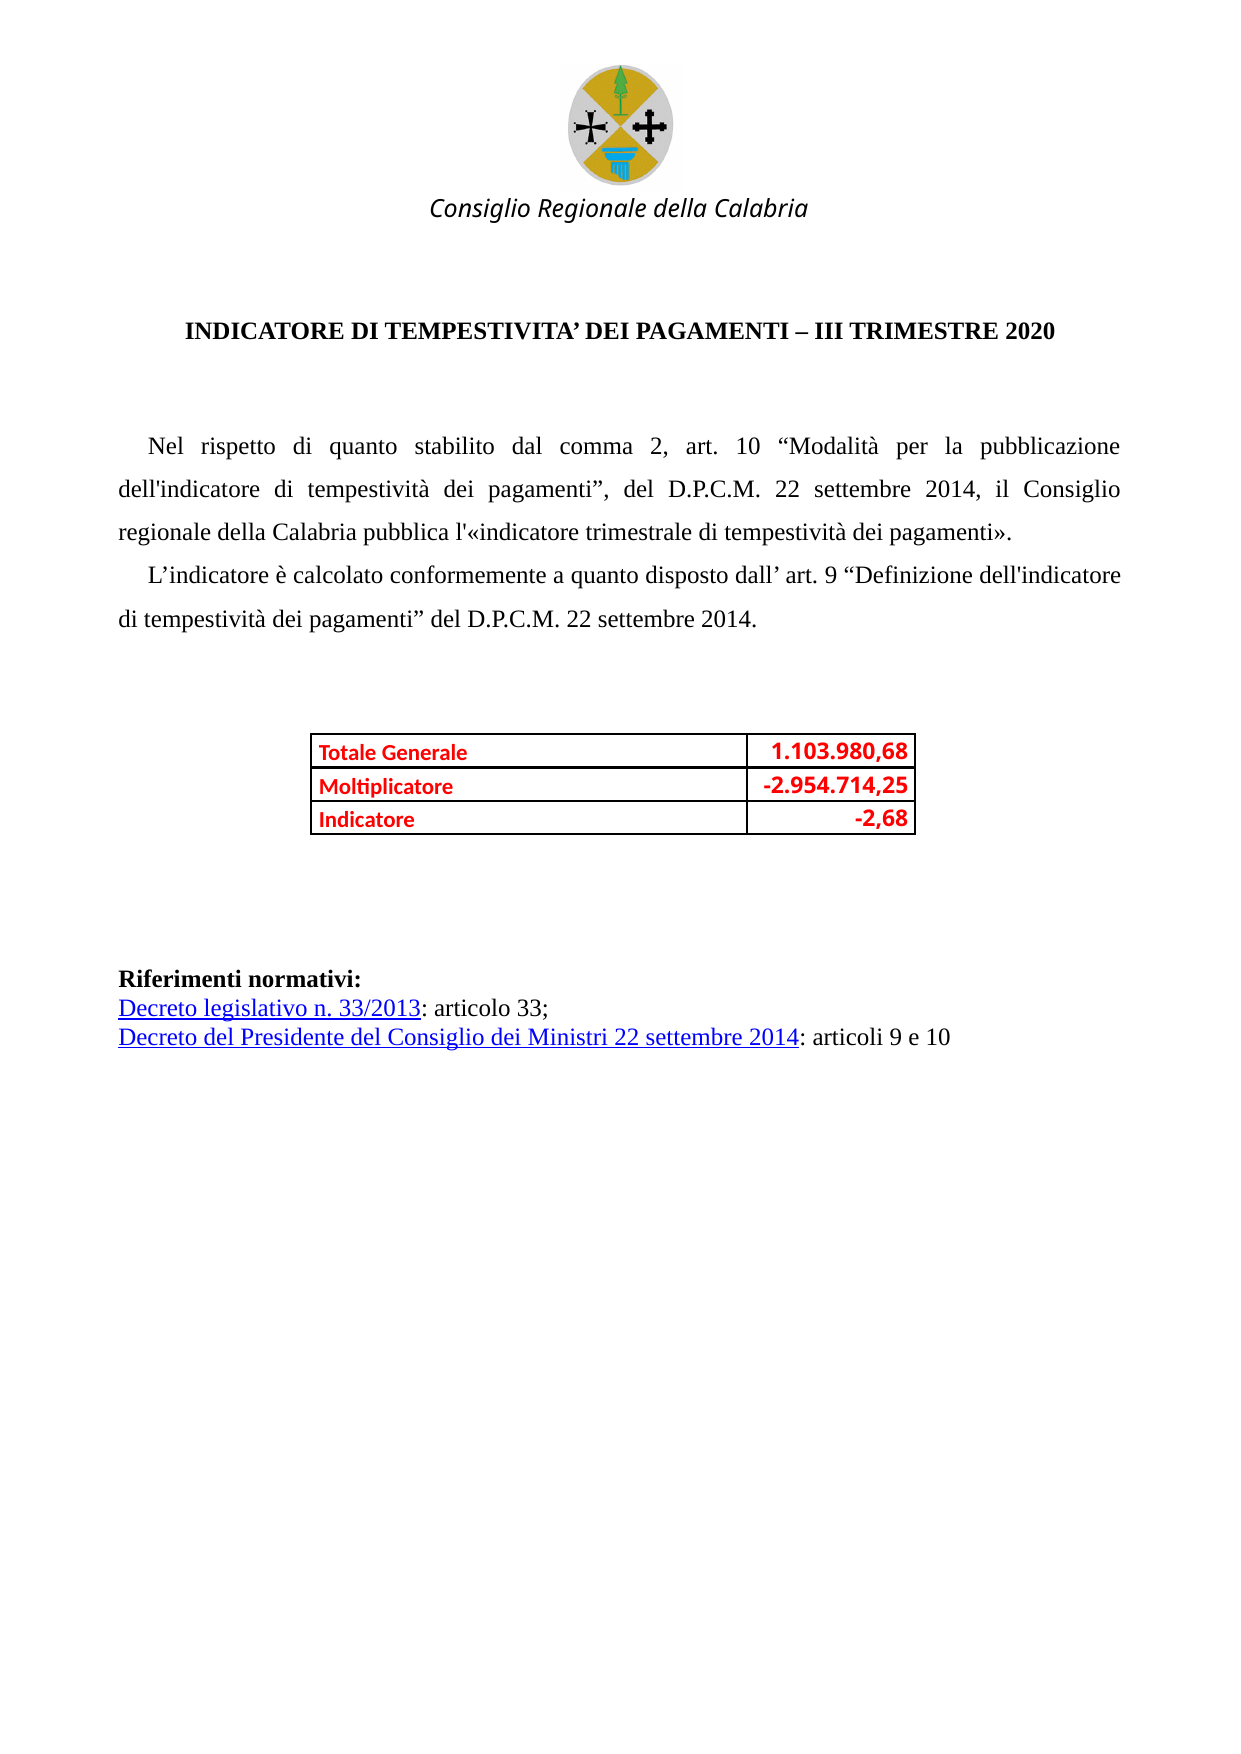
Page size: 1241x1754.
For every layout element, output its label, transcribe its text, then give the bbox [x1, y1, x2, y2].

text INDICATORE DI TEMPESTIVITA’ DEI PAGAMENTI – III TRIMESTRE 2020 [118, 305, 1122, 345]
table_cell Moltiplicatore [312, 769, 746, 800]
text Nel rispetto di quanto stabilito dal comma 2, art. 10 “Modalità per la pubblicazione dell'indicatore di tempestività dei pagamenti”, del D.P.C.M. 22 settembre 2014, il Consiglio regionale della Calabria pubblica l'«indicatore trimestrale di tempestività dei pagamenti». [118, 431, 1122, 546]
table_header Totale Generale [312, 735, 746, 766]
table_cell -2.954.714,25 [748, 769, 914, 800]
text Riferimenti normativi: Decreto legislativo n. 33/2013: articolo 33; Decreto del Presidente del Consiglio dei Ministri 22 settembre 2014: articoli 9 e 10 [118, 964, 1122, 1051]
table_cell Indicatore [312, 802, 746, 833]
table_header 1.103.980,68 [748, 735, 914, 766]
text L’indicatore è calcolato conformemente a quanto disposto dall’ art. 9 “Definizione dell'indicatore di tempestività dei pagamenti” del D.P.C.M. 22 settembre 2014. [118, 561, 1122, 632]
table_cell -2,68 [748, 802, 914, 833]
text Consiglio Regionale della Calabria [118, 190, 1122, 224]
